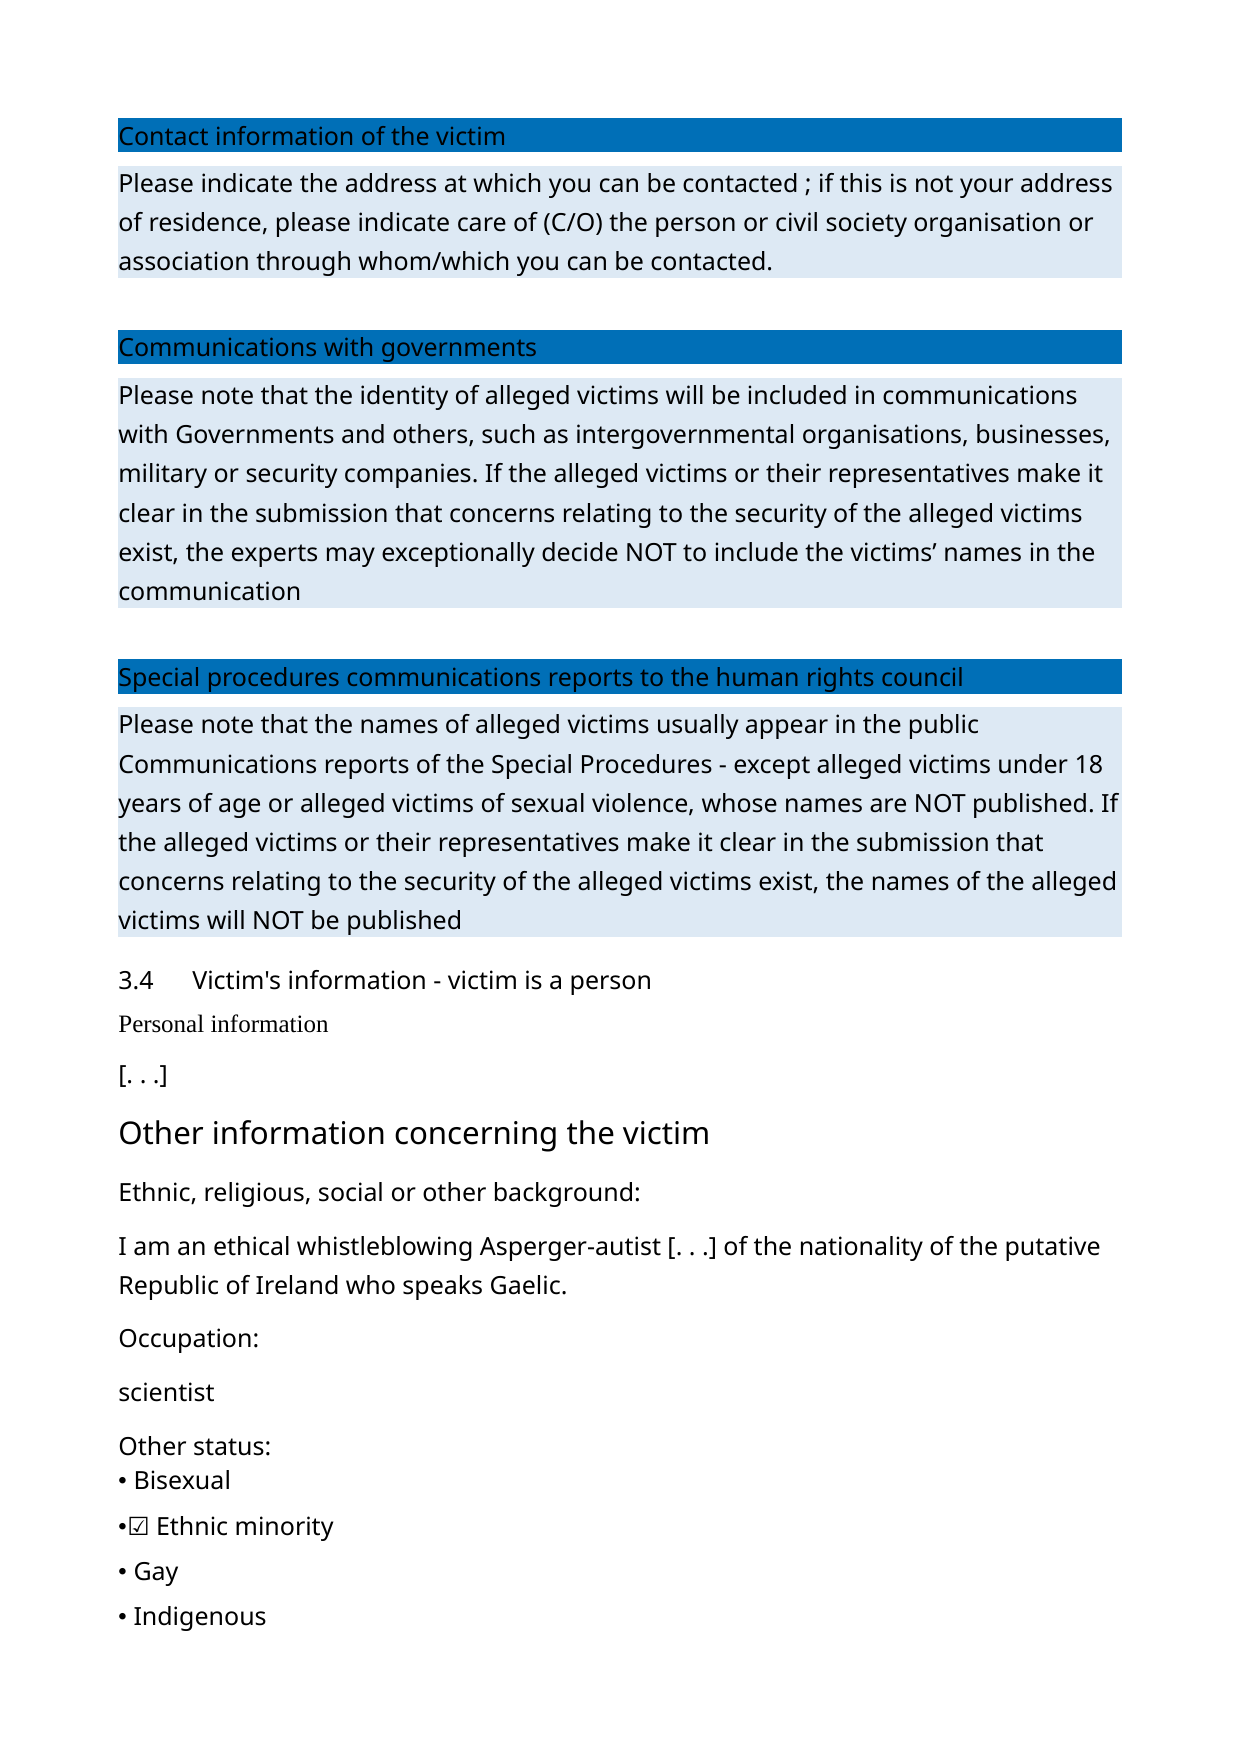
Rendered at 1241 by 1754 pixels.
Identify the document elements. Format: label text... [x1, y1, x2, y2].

subtitle Special procedures communications reports to the human rights council [118, 659, 1122, 694]
text Personal information [118, 1009, 1122, 1038]
subtitle Communications with governments [118, 330, 1122, 364]
text Other information concerning the victim [118, 1111, 1122, 1153]
text Occupation: [118, 1321, 1122, 1355]
list ☑ Ethnic minority [118, 1508, 1122, 1542]
list Indigenous [118, 1599, 1122, 1633]
list Bisexual [118, 1463, 1122, 1497]
text Please note that the names of alleged victims usually appear in the public Communications reports of the Special Procedures - except alleged victims under 18 years of age or alleged victims of sexual violence, whose names are NOT published. If the alleged victims or their representatives make it clear in the submission that concerns relating to the security of the alleged victims exist, the names of the alleged victims will NOT be published [118, 707, 1122, 937]
subtitle Victim's information - victim is a person [118, 963, 1122, 997]
list Gay [118, 1553, 1122, 1588]
subtitle Contact information of the victim [118, 118, 1122, 152]
text Other status: [118, 1429, 1122, 1463]
text Ethnic, religious, social or other background: [118, 1174, 1122, 1208]
text Please indicate the address at which you can be contacted ; if this is not your address of residence, please indicate care of (C/O) the person or civil society organisation or association through whom/which you can be contacted. [118, 166, 1122, 278]
text [. . .] [118, 1057, 1122, 1091]
text I am an ethical whistleblowing Asperger-autist [. . .] of the nationality of the putative Republic of Ireland who speaks Gaelic. [118, 1228, 1122, 1301]
text scientist [118, 1375, 1122, 1409]
text Please note that the identity of alleged victims will be included in communications with Governments and others, such as intergovernmental organisations, businesses, military or security companies. If the alleged victims or their representatives make it clear in the submission that concerns relating to the security of the alleged victims exist, the experts may exceptionally decide NOT to include the victims’ names in the communication [118, 378, 1122, 608]
